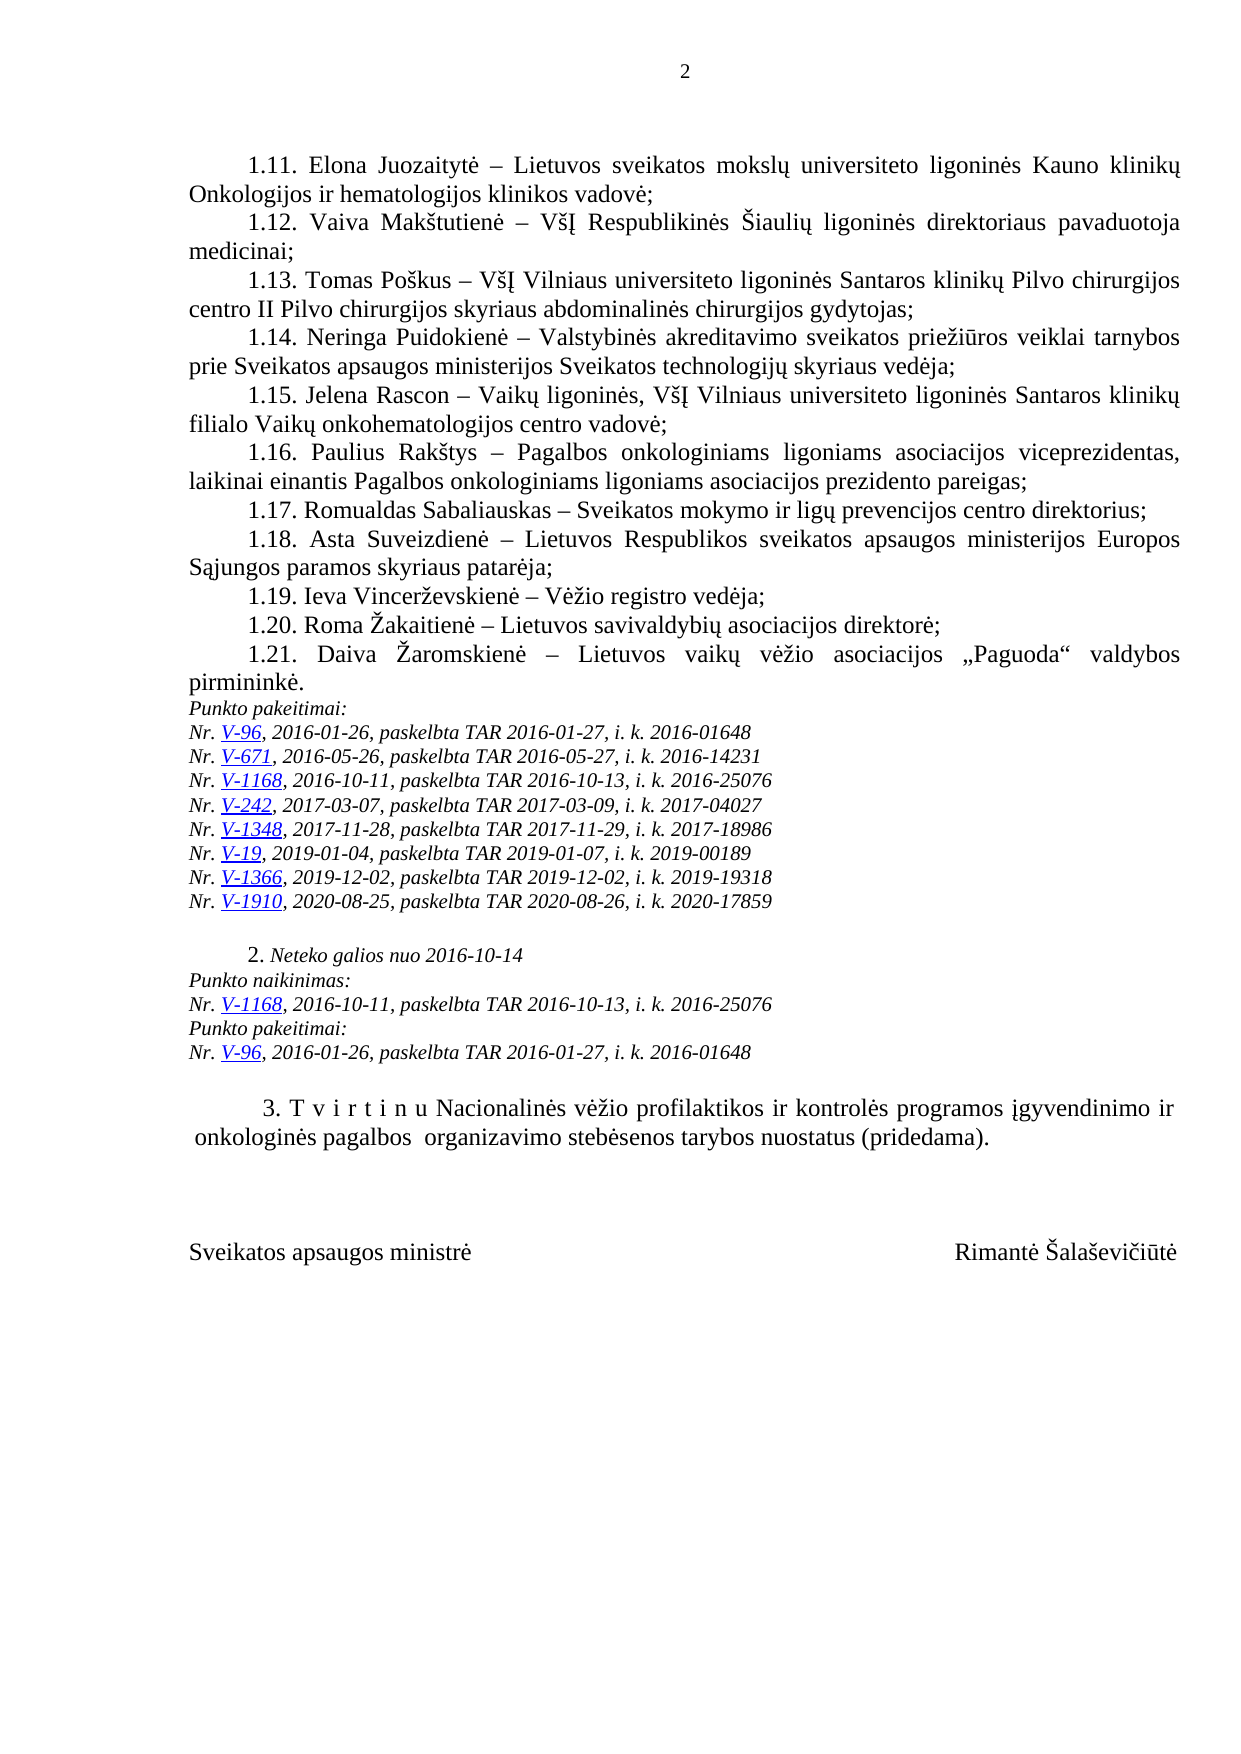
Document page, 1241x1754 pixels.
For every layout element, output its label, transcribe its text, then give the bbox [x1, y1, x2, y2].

text Nr. V-96, 2016-01-26, paskelbta TAR 2016-01-27, i. k. 2016-01648 [188, 1040, 1181, 1064]
text Nr. V-1910, 2020-08-25, paskelbta TAR 2020-08-26, i. k. 2020-17859 [188, 889, 1181, 913]
text 3. T v i r t i n u Nacionalinės vėžio profilaktikos ir kontrolės programos įgyvendinimo ir onkologinės pagalbos organizavimo stebėsenos tarybos nuostatus (pridedama). [194, 1093, 1175, 1150]
text Punkto pakeitimai: [188, 696, 1181, 720]
text 1.19. Ieva Vincerževskienė – Vėžio registro vedėja; [188, 581, 1181, 610]
text Punkto naikinimas: [188, 968, 1181, 992]
text 1.13. Tomas Poškus – VšĮ Vilniaus universiteto ligoninės Santaros klinikų Pilvo chirurgijos centro II Pilvo chirurgijos skyriaus abdominalinės chirurgijos gydytojas; [188, 265, 1181, 322]
text 1.17. Romualdas Sabaliauskas – Sveikatos mokymo ir ligų prevencijos centro direktorius; [188, 495, 1181, 524]
text Nr. V-96, 2016-01-26, paskelbta TAR 2016-01-27, i. k. 2016-01648 [188, 720, 1181, 744]
text Nr. V-1366, 2019-12-02, paskelbta TAR 2019-12-02, i. k. 2019-19318 [188, 865, 1181, 889]
text Nr. V-1168, 2016-10-11, paskelbta TAR 2016-10-13, i. k. 2016-25076 [188, 992, 1181, 1016]
text 1.18. Asta Suveizdienė – Lietuvos Respublikos sveikatos apsaugos ministerijos Europos Sąjungos paramos skyriaus patarėja; [188, 524, 1181, 581]
text Nr. V-671, 2016-05-26, paskelbta TAR 2016-05-27, i. k. 2016-14231 [188, 744, 1181, 768]
text Sveikatos apsaugos ministrė Rimantė Šalaševičiūtė [188, 1237, 1178, 1265]
text 1.15. Jelena Rascon – Vaikų ligoninės, VšĮ Vilniaus universiteto ligoninės Santaros klinikų filialo Vaikų onkohematologijos centro vadovė; [188, 380, 1181, 437]
text Nr. V-242, 2017-03-07, paskelbta TAR 2017-03-09, i. k. 2017-04027 [188, 792, 1181, 817]
text 1.11. Elona Juozaitytė – Lietuvos sveikatos mokslų universiteto ligoninės Kauno klinikų Onkologijos ir hematologijos klinikos vadovė; [188, 150, 1181, 207]
text 1.12. Vaiva Makštutienė – VšĮ Respublikinės Šiaulių ligoninės direktoriaus pavaduotoja medicinai; [188, 207, 1181, 265]
text 1.14. Neringa Puidokienė – Valstybinės akreditavimo sveikatos priežiūros veiklai tarnybos prie Sveikatos apsaugos ministerijos Sveikatos technologijų skyriaus vedėja; [188, 322, 1181, 380]
text 1.21. Daiva Žaromskienė – Lietuvos vaikų vėžio asociacijos „Paguoda“ valdybos pirmininkė. [188, 639, 1181, 696]
text Nr. V-19, 2019-01-04, paskelbta TAR 2019-01-07, i. k. 2019-00189 [188, 841, 1181, 865]
text Nr. V-1168, 2016-10-11, paskelbta TAR 2016-10-13, i. k. 2016-25076 [188, 768, 1181, 792]
text Punkto pakeitimai: [188, 1016, 1181, 1040]
text Nr. V-1348, 2017-11-28, paskelbta TAR 2017-11-29, i. k. 2017-18986 [188, 817, 1181, 841]
text 1.16. Paulius Rakštys – Pagalbos onkologiniams ligoniams asociacijos viceprezidentas, laikinai einantis Pagalbos onkologiniams ligoniams asociacijos prezidento pareigas; [188, 437, 1181, 495]
text 1.20. Roma Žakaitienė – Lietuvos savivaldybių asociacijos direktorė; [188, 610, 1181, 639]
text 2. Neteko galios nuo 2016-10-14 [188, 942, 1181, 968]
